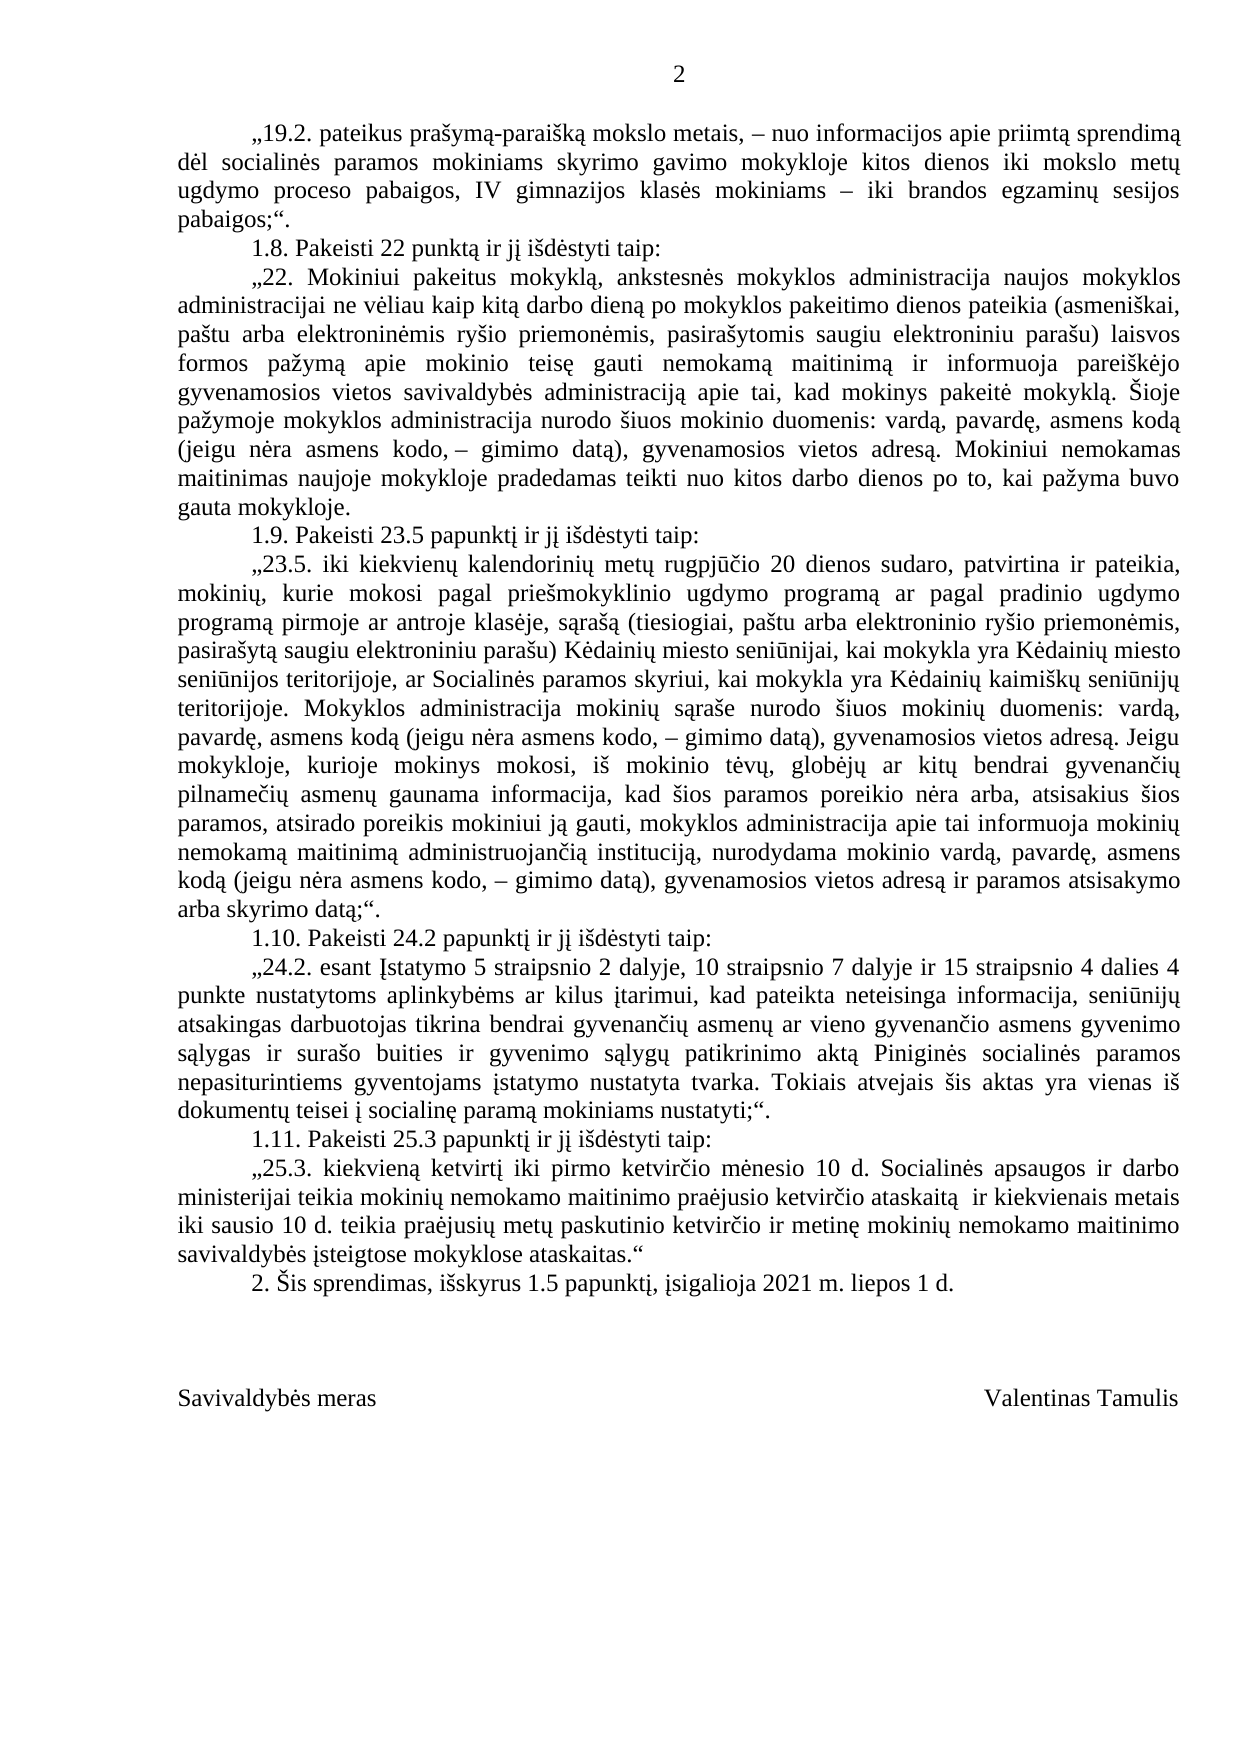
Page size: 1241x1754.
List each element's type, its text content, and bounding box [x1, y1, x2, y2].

text „19.2. pateikus prašymą-paraišką mokslo metais, – nuo informacijos apie priimtą sprendimą dėl socialinės paramos mokiniams skyrimo gavimo mokykloje kitos dienos iki mokslo metų ugdymo proceso pabaigos, IV gimnazijos klasės mokiniams – iki brandos egzaminų sesijos pabaigos;“. [177, 118, 1181, 233]
text 1.11. Pakeisti 25.3 papunktį ir jį išdėstyti taip: [177, 1124, 1181, 1153]
text „22. Mokiniui pakeitus mokyklą, ankstesnės mokyklos administracija naujos mokyklos administracijai ne vėliau kaip kitą darbo dieną po mokyklos pakeitimo dienos pateikia (asmeniškai, paštu arba elektroninėmis ryšio priemonėmis, pasirašytomis saugiu elektroniniu parašu) laisvos formos pažymą apie mokinio teisę gauti nemokamą maitinimą ir informuoja pareiškėjo gyvenamosios vietos savivaldybės administraciją apie tai, kad mokinys pakeitė mokyklą. Šioje pažymoje mokyklos administracija nurodo šiuos mokinio duomenis: vardą, pavardę, asmens kodą (jeigu nėra asmens kodo, – gimimo datą), gyvenamosios vietos adresą. Mokiniui nemokamas maitinimas naujoje mokykloje pradedamas teikti nuo kitos darbo dienos po to, kai pažyma buvo gauta mokykloje. [177, 262, 1181, 521]
text 2. Šis sprendimas, išskyrus 1.5 papunktį, įsigalioja 2021 m. liepos 1 d. [177, 1268, 1181, 1297]
text 1.9. Pakeisti 23.5 papunktį ir jį išdėstyti taip: [177, 521, 1181, 549]
text 1.10. Pakeisti 24.2 papunktį ir jį išdėstyti taip: [177, 923, 1181, 952]
text „24.2. esant Įstatymo 5 straipsnio 2 dalyje, 10 straipsnio 7 dalyje ir 15 straipsnio 4 dalies 4 punkte nustatytoms aplinkybėms ar kilus įtarimui, kad pateikta neteisinga informacija, seniūnijų atsakingas darbuotojas tikrina bendrai gyvenančių asmenų ar vieno gyvenančio asmens gyvenimo sąlygas ir surašo buities ir gyvenimo sąlygų patikrinimo aktą Piniginės socialinės paramos nepasiturintiems gyventojams įstatymo nustatyta tvarka. Tokiais atvejais šis aktas yra vienas iš dokumentų teisei į socialinę paramą mokiniams nustatyti;“. [177, 952, 1181, 1124]
text 1.8. Pakeisti 22 punktą ir jį išdėstyti taip: [177, 233, 1181, 262]
text „23.5. iki kiekvienų kalendorinių metų rugpjūčio 20 dienos sudaro, patvirtina ir pateikia, mokinių, kurie mokosi pagal priešmokyklinio ugdymo programą ar pagal pradinio ugdymo programą pirmoje ar antroje klasėje, sąrašą (tiesiogiai, paštu arba elektroninio ryšio priemonėmis, pasirašytą saugiu elektroniniu parašu) Kėdainių miesto seniūnijai, kai mokykla yra Kėdainių miesto seniūnijos teritorijoje, ar Socialinės paramos skyriui, kai mokykla yra Kėdainių kaimiškų seniūnijų teritorijoje. Mokyklos administracija mokinių sąraše nurodo šiuos mokinių duomenis: vardą, pavardę, asmens kodą (jeigu nėra asmens kodo, – gimimo datą), gyvenamosios vietos adresą. Jeigu mokykloje, kurioje mokinys mokosi, iš mokinio tėvų, globėjų ar kitų bendrai gyvenančių pilnamečių asmenų gaunama informacija, kad šios paramos poreikio nėra arba, atsisakius šios paramos, atsirado poreikis mokiniui ją gauti, mokyklos administracija apie tai informuoja mokinių nemokamą maitinimą administruojančią instituciją, nurodydama mokinio vardą, pavardę, asmens kodą (jeigu nėra asmens kodo, – gimimo datą), gyvenamosios vietos adresą ir paramos atsisakymo arba skyrimo datą;“. [177, 549, 1181, 923]
text Savivaldybės meras Valentinas Tamulis [177, 1383, 1181, 1412]
text „25.3. kiekvieną ketvirtį iki pirmo ketvirčio mėnesio 10 d. Socialinės apsaugos ir darbo ministerijai teikia mokinių nemokamo maitinimo praėjusio ketvirčio ataskaitą ir kiekvienais metais iki sausio 10 d. teikia praėjusių metų paskutinio ketvirčio ir metinę mokinių nemokamo maitinimo savivaldybės įsteigtose mokyklose ataskaitas.“ [177, 1153, 1181, 1268]
